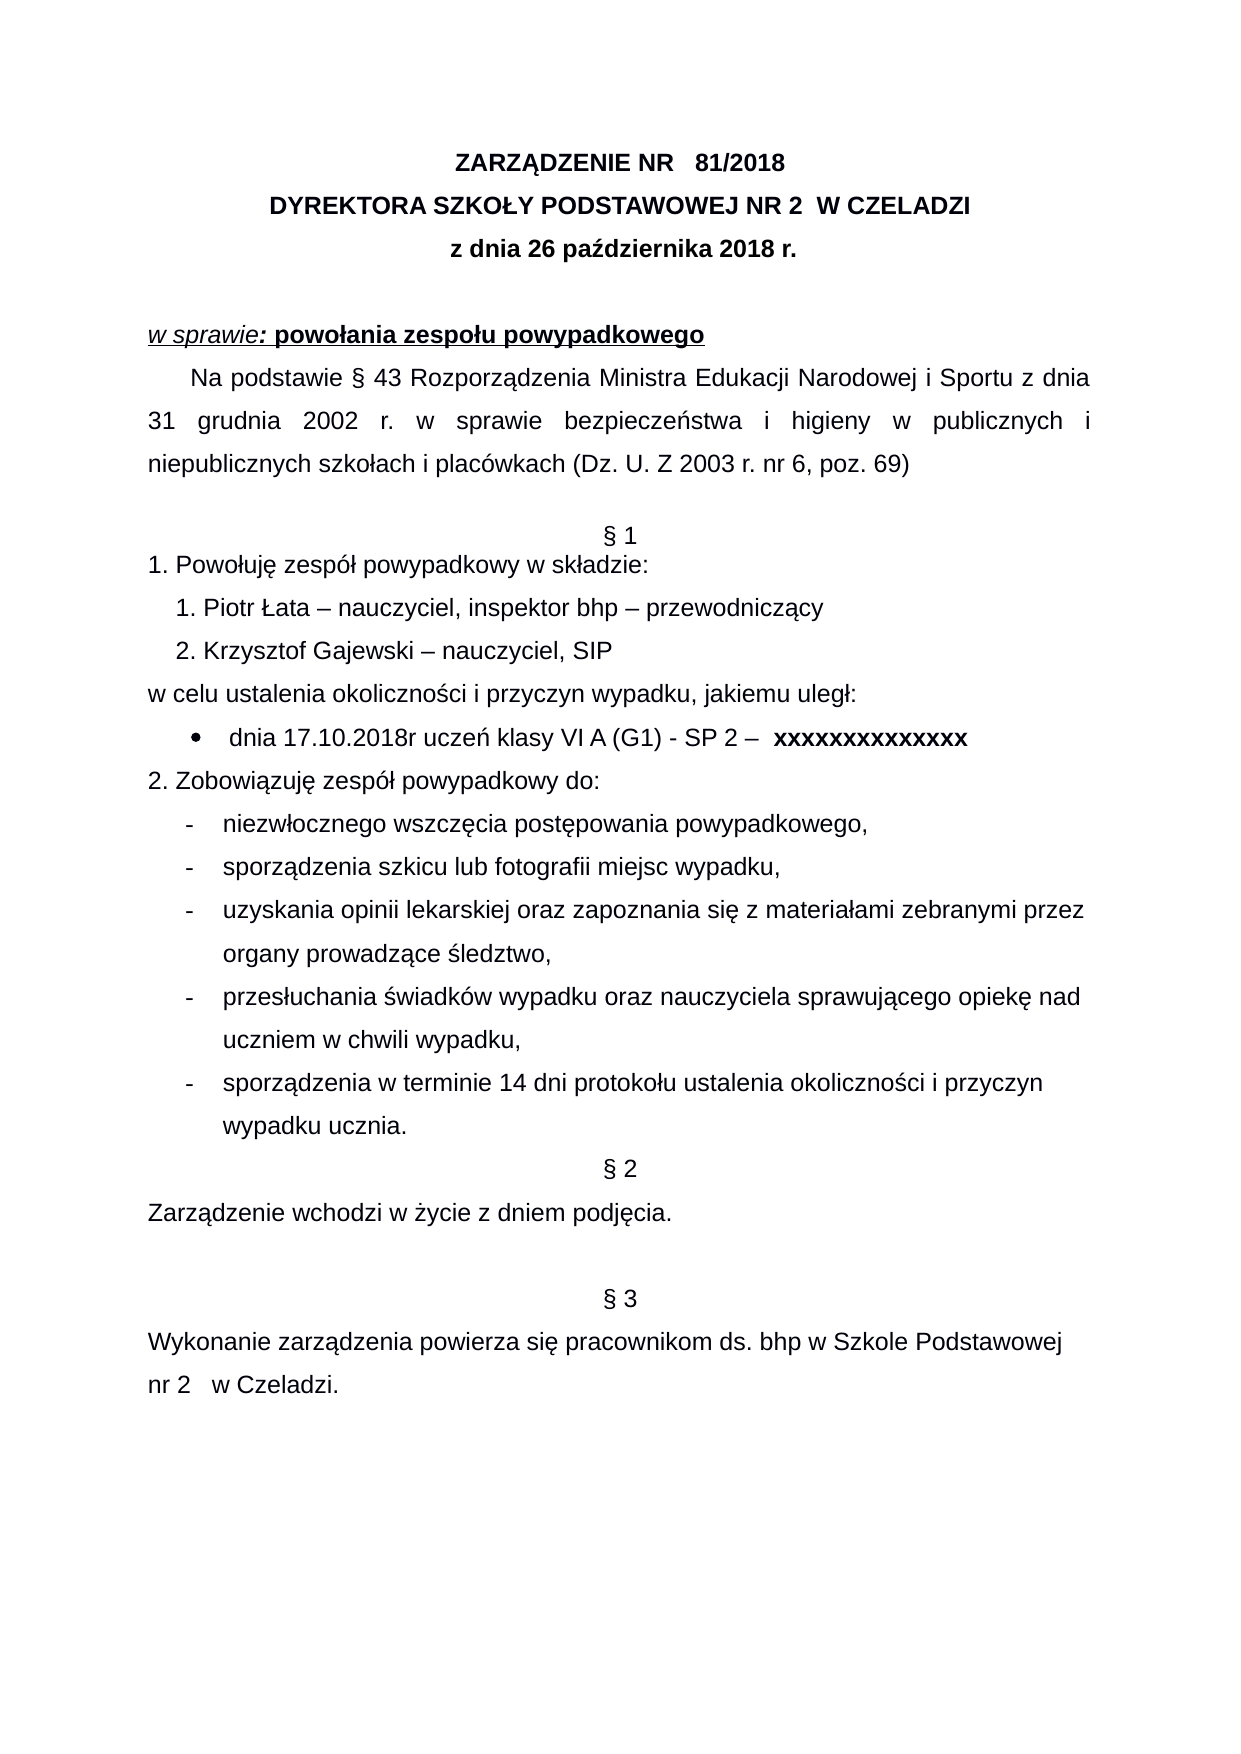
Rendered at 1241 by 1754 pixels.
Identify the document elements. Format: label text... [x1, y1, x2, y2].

subtitle ZARZĄDZENIE NR 81/2018 [148, 148, 1093, 176]
text Wykonanie zarządzenia powierza się pracownikom ds. bhp w Szkole Podstawowej nr 2 w Czeladzi. [148, 1327, 1093, 1399]
text Na podstawie § 43 Rozporządzenia Ministra Edukacji Narodowej i Sportu z dnia 31 grudnia 2002 r. w sprawie bezpieczeństwa i higieny w publicznych i niepublicznych szkołach i placówkach (Dz. U. Z 2003 r. nr 6, poz. 69) [148, 363, 1093, 478]
list sporządzenia szkicu lub fotografii miejsc wypadku, [185, 852, 1093, 881]
text 1. Piotr Łata – nauczyciel, inspektor bhp – przewodniczący [148, 593, 1093, 622]
text § 1 [148, 521, 1093, 550]
text 1. Powołuję zespół powypadkowy w składzie: [148, 550, 1093, 579]
text w celu ustalenia okoliczności i przyczyn wypadku, jakiemu uległ: [148, 679, 1093, 708]
list niezwłocznego wszczęcia postępowania powypadkowego, [185, 809, 1093, 838]
list sporządzenia w terminie 14 dni protokołu ustalenia okoliczności i przyczyn wypadku ucznia. [185, 1068, 1093, 1140]
list przesłuchania świadków wypadku oraz nauczyciela sprawującego opiekę nad uczniem w chwili wypadku, [185, 982, 1093, 1054]
text Zarządzenie wchodzi w życie z dniem podjęcia. [148, 1198, 1093, 1226]
list uzyskania opinii lekarskiej oraz zapoznania się z materiałami zebranymi przez organy prowadzące śledztwo, [185, 895, 1093, 967]
text § 3 [148, 1284, 1093, 1313]
text § 2 [148, 1154, 1093, 1183]
text w sprawie: powołania zespołu powypadkowego [148, 320, 1093, 349]
text 2. Krzysztof Gajewski – nauczyciel, SIP [148, 636, 1093, 665]
text z dnia 26 października 2018 r. [148, 234, 1093, 263]
text 2. Zobowiązuję zespół powypadkowy do: [148, 766, 1093, 794]
list dnia 17.10.2018r uczeń klasy VI A (G1) - SP 2 – xxxxxxxxxxxxxx [191, 723, 1093, 751]
text DYREKTORA SZKOŁY PODSTAWOWEJ NR 2 W CZELADZI [148, 191, 1093, 219]
